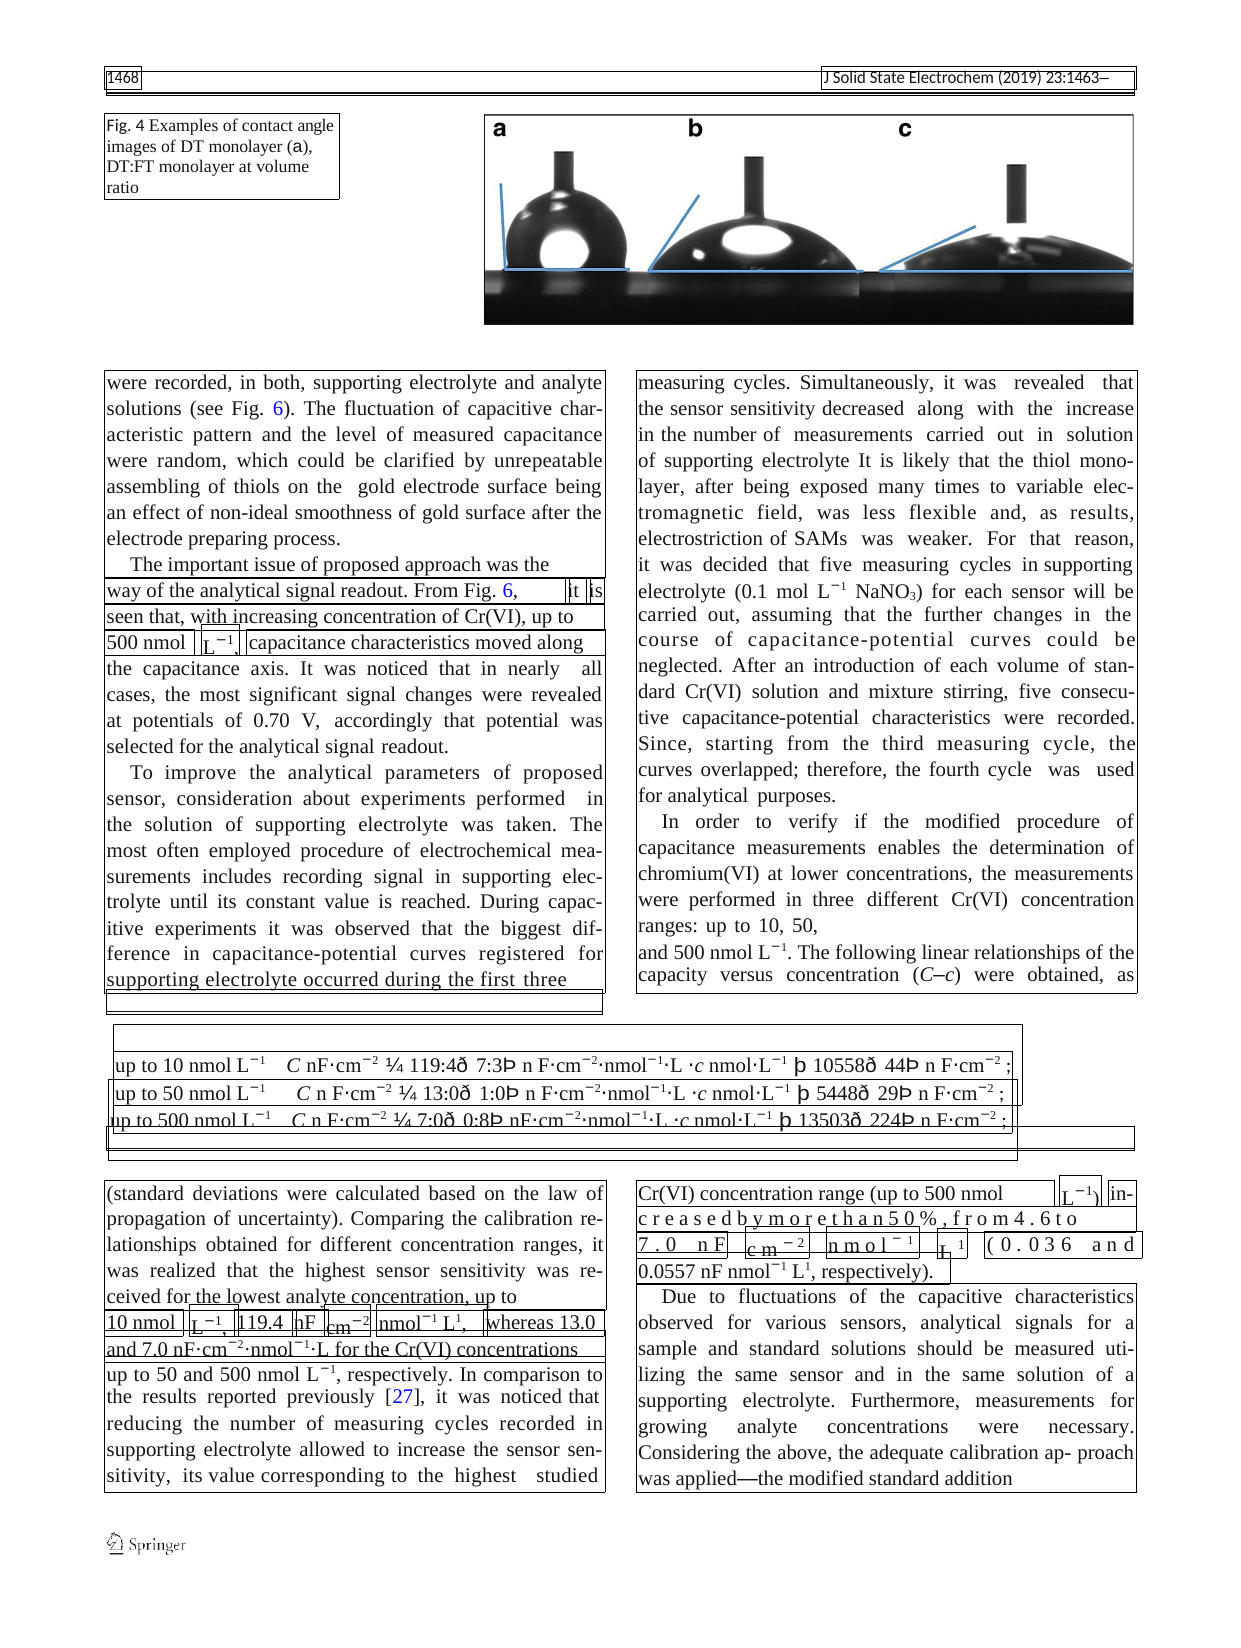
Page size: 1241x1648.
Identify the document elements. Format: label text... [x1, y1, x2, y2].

text c m − 2 [747, 1228, 808, 1252]
text To improve the analytical parameters of proposed sensor, consideration about experiments performed in the solution of supporting electrolyte was taken. The most often employed procedure of electrochemical mea- surements includes recording signal in supporting elec- trolyte until its constant value is reached. During capac- itive experiments it was observed that the biggest dif- ference in capacitance-potential curves registered for supporting electrolyte occurred during the first three [106, 760, 603, 989]
text L 1 [939, 1230, 967, 1258]
text The important issue of proposed approach was the [130, 552, 605, 576]
text 500 nmol [106, 630, 194, 654]
text were recorded, in both, supporting electrolyte and analyte solutions (see Fig. 6). The fluctuation of capacitive char- acteristic pattern and the level of measured capacitance were random, which could be clarified by unrepeatable assembling of thiols on the gold electrode surface being an effect of non-ideal smoothness of gold surface after the electrode preparing process. [106, 371, 603, 550]
text 119.4 [236, 1310, 292, 1330]
text J Solid State Electrochem (2019) 23:1463–1472 [823, 67, 1136, 89]
text electrolyte (0.1 mol L−1 NaNO3) for each sensor will be carried out, assuming that the further changes in the [638, 578, 1134, 626]
text 0.0557 nF nmol−1 L1, respectively). [638, 1255, 950, 1283]
text course of capacitance-potential curves could be neglected. After an introduction of each volume of stan- dard Cr(VI) solution and mixture stirring, five consecu- tive capacitance-potential characteristics were recorded. Since, starting from the third measuring cycle, the curves overlapped; therefore, the fourth cycle was used for analytical purposes. [638, 627, 1135, 807]
text up to 10 nmol L−1 C nF⋅cm−2 ¼ 119:4ð 7:3Þ n F⋅cm−2⋅nmol−1⋅L ⋅c nmol⋅L−1 þ 10558ð 44Þ n F⋅cm−2 ; [115, 1052, 1012, 1063]
text up to 50 nmol L−1 C n F⋅cm−2 ¼ 13:0ð 1:0Þ n F⋅cm−2⋅nmol−1⋅L ⋅c nmol⋅L−1 þ 5448ð 29Þ n F⋅cm−2 ; [115, 1063, 1012, 1079]
text up to 10 nmol L−1 C nF⋅cm−2 ¼ 119:4ð 7:3Þ n F⋅cm−2⋅nmol−1⋅L ⋅c nmol⋅L−1 þ 10558ð 44Þ n F⋅cm−2 ; [115, 1036, 1022, 1079]
text up to 500 nmol L−1 C n F⋅cm−2 ¼ 7:0ð 0:8Þ nF⋅cm−2⋅nmol−1⋅L ⋅c nmol⋅L−1 þ 13503ð 224Þ n F⋅cm−2 ; [110, 1091, 1017, 1126]
text nmol−1 L1, [378, 1307, 487, 1330]
text is [589, 578, 604, 602]
text in- [1110, 1181, 1136, 1204]
text 1468 [107, 72, 141, 88]
text Fig. 4 Examples of contact angle images of DT monolayer (a), DT:FT monolayer at volume ratio [106, 114, 338, 197]
text measuring cycles. Simultaneously, it was revealed that the sensor sensitivity decreased along with the increase in the number of measurements carried out in solution of supporting electrolyte It is likely that the thiol mono- layer, after being exposed many times to variable elec- tromagnetic field, was less flexible and, as results, electrostriction of SAMs was weaker. For that reason, it was decided that five measuring cycles in supporting [638, 371, 1135, 576]
text c r e a s e d b y m o r e t h a n 5 0 % , f r o m 4 . 6 t o [638, 1207, 1136, 1230]
text and 500 nmol L−1. The following linear relationships of the capacity versus concentration (C–c) were obtained, as mean [638, 939, 1134, 993]
text (standard deviations were calculated based on the law of propagation of uncertainty). Comparing the calibration re- lationships obtained for different concentration ranges, it was realized that the highest sensor sensitivity was re- ceived for the lowest analyte concentration, up to [106, 1181, 604, 1308]
text reducing the number of measuring cycles recorded in supporting electrolyte allowed to increase the sensor sen- sitivity, its value corresponding to the highest studied [106, 1411, 603, 1487]
text and 7.0 nF·cm−2·nmol−1·L for the Cr(VI) concentrations [106, 1333, 604, 1356]
text ( 0 . 0 3 6 a n d [987, 1232, 1142, 1256]
text L−1, [191, 1306, 238, 1330]
text [106, 67, 141, 71]
text it [567, 578, 586, 602]
text 10 nmol [106, 1310, 183, 1330]
text L−1, [203, 625, 239, 655]
text cm−2 [326, 1306, 370, 1330]
picture [483, 114, 1134, 325]
text up to 50 and 500 nmol L−1, respectively. In comparison to the results reported previously [27], it was noticed that [106, 1361, 603, 1408]
text capacitance characteristics moved along [248, 630, 604, 654]
text [106, 1357, 604, 1362]
text n m o l − 1 [828, 1229, 919, 1252]
text seen that, with increasing concentration of Cr(VI), up to [106, 604, 604, 628]
text 7 . 0 n F [638, 1232, 727, 1252]
text J Solid State Electrochem (2019) 23:1463–1472 [823, 72, 1134, 89]
text In order to verify if the modified procedure of capacitance measurements enables the determination of chromium(VI) at lower concentrations, the measurements were performed in three different Cr(VI) concentration ranges: up to 10, 50, [638, 809, 1134, 937]
text Cr(VI) concentration range (up to 500 nmol [638, 1181, 1053, 1204]
text nF [294, 1310, 328, 1330]
picture [106, 1532, 186, 1555]
text up to 500 nmol L−1 C n F⋅cm−2 ¼ 7:0ð 0:8Þ nF⋅cm−2⋅nmol−1⋅L ⋅c nmol⋅L−1 þ 13503ð 224Þ n F⋅cm−2 ; [110, 1127, 1017, 1134]
text whereas 13.0 [485, 1310, 604, 1330]
text up to 50 nmol L−1 C n F⋅cm−2 ¼ 13:0ð 1:0Þ n F⋅cm−2⋅nmol−1⋅L ⋅c nmol⋅L−1 þ 5448ð 29Þ n F⋅cm−2 ; [115, 1080, 1012, 1091]
text way of the analytical signal readout. From Fig. 6, [106, 578, 565, 602]
text L−1) [1061, 1176, 1101, 1206]
text Due to fluctuations of the capacitive characteristics observed for various sensors, analytical signals for a sample and standard solutions should be measured uti- lizing the same sensor and in the same solution of a supporting electrolyte. Furthermore, measurements for growing analyte concentrations were necessary. Considering the above, the adequate calibration ap- proach was applied—the modified standard addition [638, 1284, 1135, 1490]
text the capacitance axis. It was noticed that in nearly all cases, the most significant signal changes were revealed at potentials of 0.70 V, accordingly that potential was selected for the analytical signal readout. [106, 656, 603, 758]
